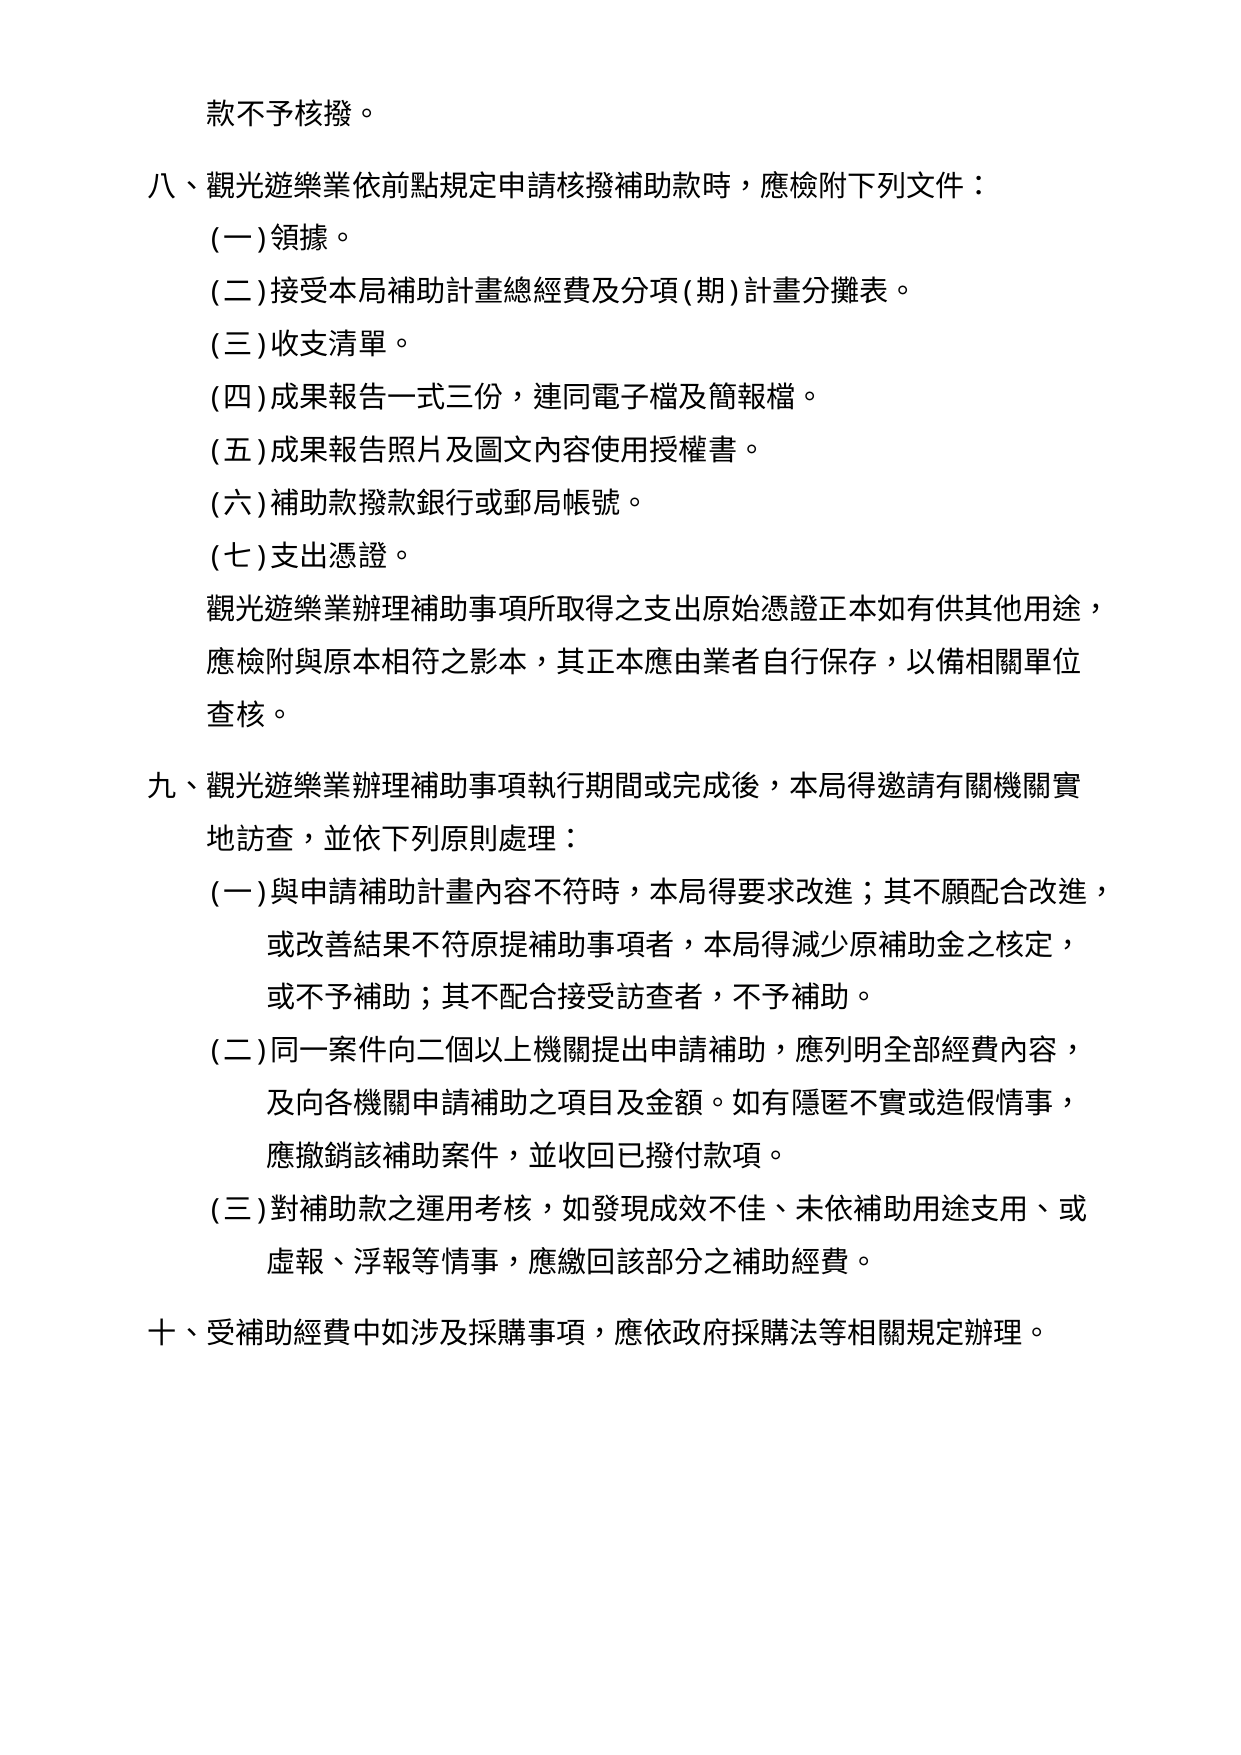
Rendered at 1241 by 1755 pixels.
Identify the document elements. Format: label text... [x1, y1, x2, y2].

text (一)與申請補助計畫內容不符時，本局得要求改進；其不願配合改進，或改善結果不符原提補助事項者，本局得減少原補助金之核定，或不予補助；其不配合接受訪查者，不予補助。 [206, 868, 1107, 1016]
text (二)同一案件向二個以上機關提出申請補助，應列明全部經費內容，及向各機關申請補助之項目及金額。如有隱匿不實或造假情事，應撤銷該補助案件，並收回已撥付款項。 [206, 1027, 1107, 1175]
text (三)收支清單。 [206, 321, 1107, 363]
text (七)支出憑證。 [206, 533, 1107, 575]
text (二)接受本局補助計畫總經費及分項(期)計畫分攤表。 [206, 268, 1107, 310]
text 九、觀光遊樂業辦理補助事項執行期間或完成後，本局得邀請有關機關實地訪查，並依下列原則處理： [148, 763, 1107, 858]
text (一)領據。 [206, 215, 1107, 257]
text (三)對補助款之運用考核，如發現成效不佳、未依補助用途支用、或虛報、浮報等情事，應繳回該部分之補助經費。 [206, 1185, 1107, 1281]
text (四)成果報告一式三份，連同電子檔及簡報檔。 [206, 374, 1107, 416]
text 八、觀光遊樂業依前點規定申請核撥補助款時，應檢附下列文件： [148, 162, 1107, 204]
text 十、受補助經費中如涉及採購事項，應依政府採購法等相關規定辦理。 [148, 1310, 1107, 1352]
text (五)成果報告照片及圖文內容使用授權書。 [206, 427, 1107, 469]
text 款不予核撥。 [206, 91, 1107, 133]
text (六)補助款撥款銀行或郵局帳號。 [206, 480, 1107, 522]
text 觀光遊樂業辦理補助事項所取得之支出原始憑證正本如有供其他用途，應檢附與原本相符之影本，其正本應由業者自行保存，以備相關單位查核。 [206, 586, 1107, 733]
